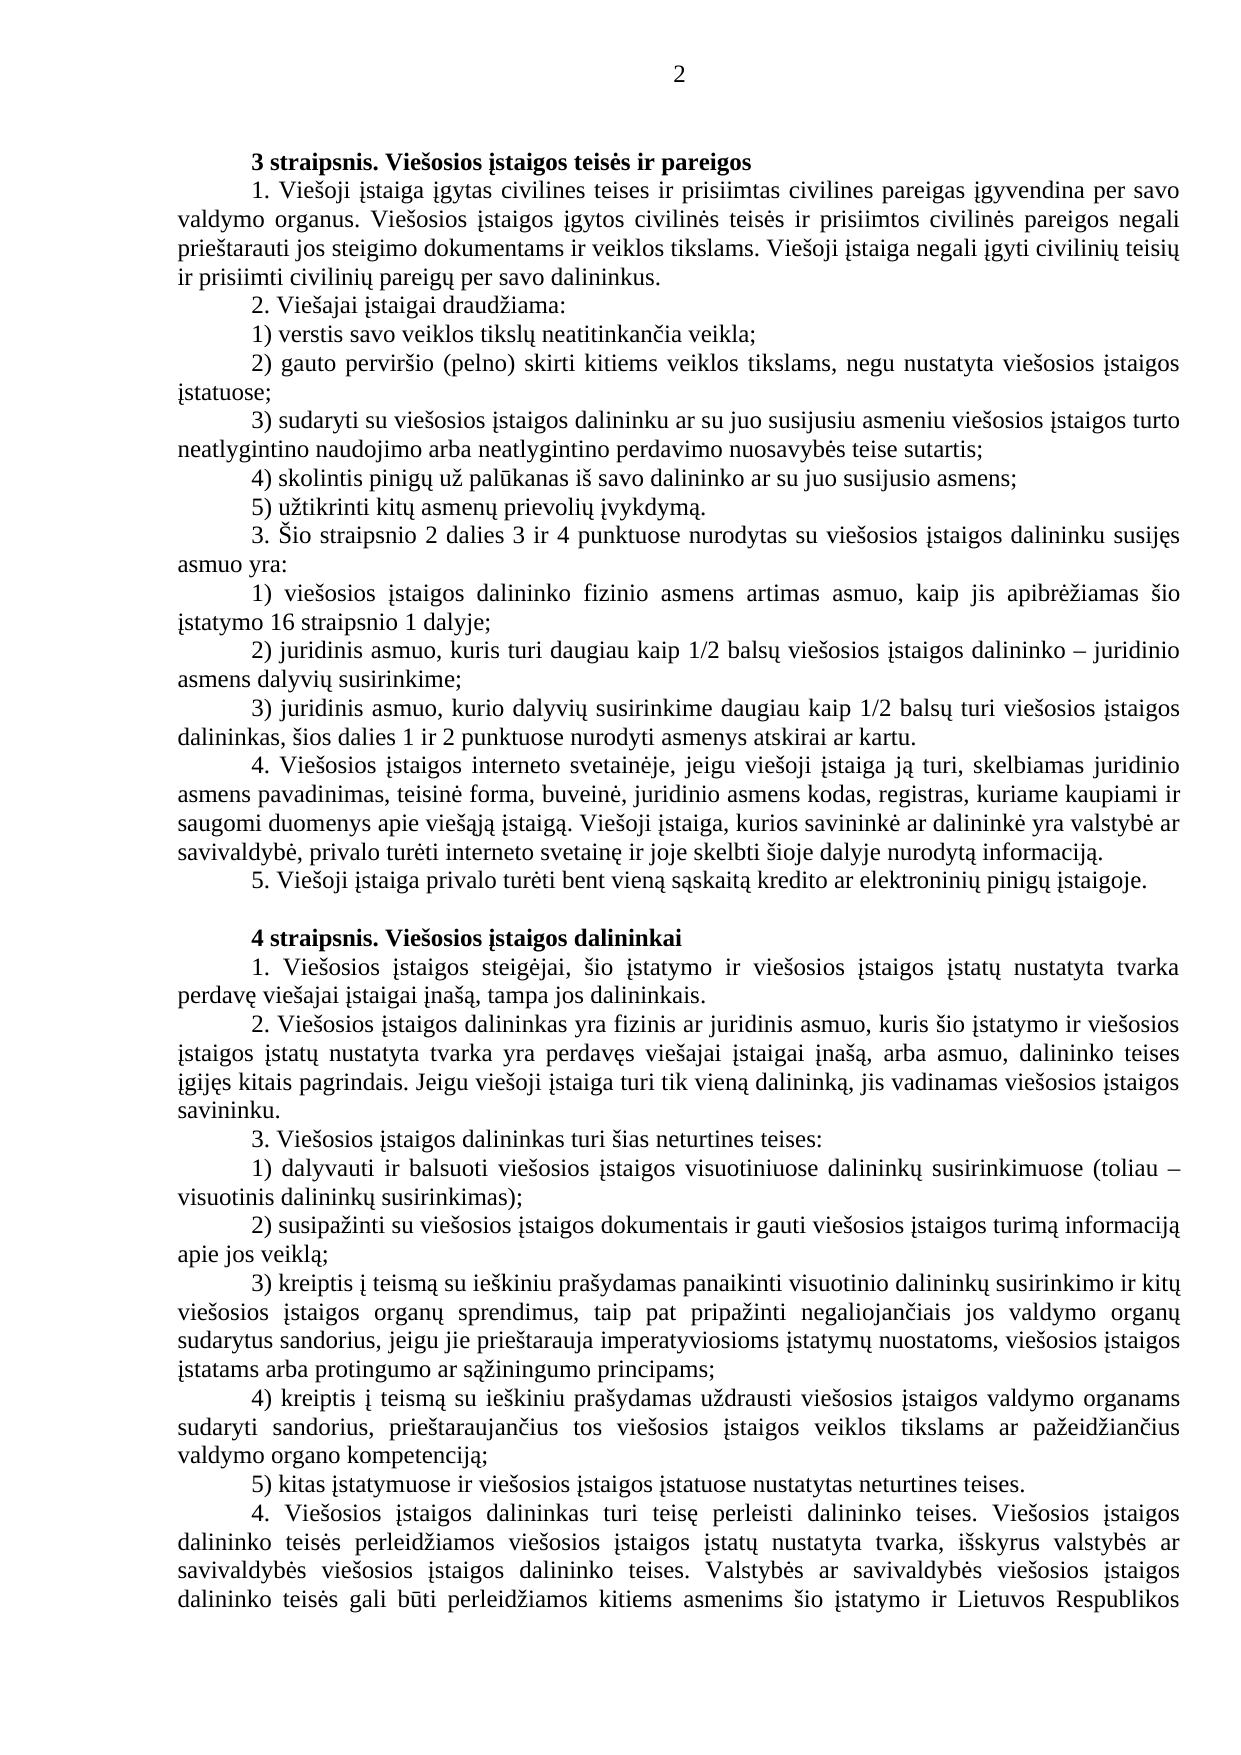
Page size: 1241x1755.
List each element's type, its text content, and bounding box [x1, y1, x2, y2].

text 3 straipsnis. Viešosios įstaigos teisės ir pareigos [177, 147, 1181, 176]
text 1) viešosios įstaigos dalininko fizinio asmens artimas asmuo, kaip jis apibrėžiamas šio įstatymo 16 straipsnio 1 dalyje; [177, 578, 1181, 636]
text 4) kreiptis į teismą su ieškiniu prašydamas uždrausti viešosios įstaigos valdymo organams sudaryti sandorius, prieštaraujančius tos viešosios įstaigos veiklos tikslams ar pažeidžiančius valdymo organo kompetenciją; [177, 1383, 1181, 1469]
text 3) sudaryti su viešosios įstaigos dalininku ar su juo susijusiu asmeniu viešosios įstaigos turto neatlygintino naudojimo arba neatlygintino perdavimo nuosavybės teise sutartis; [177, 406, 1181, 463]
text 5) užtikrinti kitų asmenų prievolių įvykdymą. [177, 492, 1181, 521]
text 5) kitas įstatymuose ir viešosios įstaigos įstatuose nustatytas neturtines teises. [177, 1469, 1181, 1498]
text 2) gauto perviršio (pelno) skirti kitiems veiklos tikslams, negu nustatyta viešosios įstaigos įstatuose; [177, 348, 1181, 406]
text 3. Šio straipsnio 2 dalies 3 ir 4 punktuose nurodytas su viešosios įstaigos dalininku susijęs asmuo yra: [177, 521, 1181, 578]
text 4 straipsnis. Viešosios įstaigos dalininkai [177, 923, 1181, 952]
text 4. Viešosios įstaigos dalininkas turi teisę perleisti dalininko teises. Viešosios įstaigos dalininko teisės perleidžiamos viešosios įstaigos įstatų nustatyta tvarka, išskyrus valstybės ar savivaldybės viešosios įstaigos dalininko teises. Valstybės ar savivaldybės viešosios įstaigos dalininko teisės gali būti perleidžiamos kitiems asmenims šio įstatymo ir Lietuvos Respublikos [177, 1498, 1181, 1613]
text 3) kreiptis į teismą su ieškiniu prašydamas panaikinti visuotinio dalininkų susirinkimo ir kitų viešosios įstaigos organų sprendimus, taip pat pripažinti negaliojančiais jos valdymo organų sudarytus sandorius, jeigu jie prieštarauja imperatyviosioms įstatymų nuostatoms, viešosios įstaigos įstatams arba protingumo ar sąžiningumo principams; [177, 1268, 1181, 1383]
text 2) susipažinti su viešosios įstaigos dokumentais ir gauti viešosios įstaigos turimą informaciją apie jos veiklą; [177, 1211, 1181, 1268]
text 3. Viešosios įstaigos dalininkas turi šias neturtines teises: [177, 1124, 1181, 1153]
text 1) dalyvauti ir balsuoti viešosios įstaigos visuotiniuose dalininkų susirinkimuose (toliau – visuotinis dalininkų susirinkimas); [177, 1153, 1181, 1211]
text 2. Viešosios įstaigos dalininkas yra fizinis ar juridinis asmuo, kuris šio įstatymo ir viešosios įstaigos įstatų nustatyta tvarka yra perdavęs viešajai įstaigai įnašą, arba asmuo, dalininko teises įgijęs kitais pagrindais. Jeigu viešoji įstaiga turi tik vieną dalininką, jis vadinamas viešosios įstaigos savininku. [177, 1009, 1181, 1124]
text 5. Viešoji įstaiga privalo turėti bent vieną sąskaitą kredito ar elektroninių pinigų įstaigoje. [177, 866, 1181, 894]
text 1. Viešosios įstaigos steigėjai, šio įstatymo ir viešosios įstaigos įstatų nustatyta tvarka perdavę viešajai įstaigai įnašą, tampa jos dalininkais. [177, 952, 1181, 1009]
text 1. Viešoji įstaiga įgytas civilines teises ir prisiimtas civilines pareigas įgyvendina per savo valdymo organus. Viešosios įstaigos įgytos civilinės teisės ir prisiimtos civilinės pareigos negali prieštarauti jos steigimo dokumentams ir veiklos tikslams. Viešoji įstaiga negali įgyti civilinių teisių ir prisiimti civilinių pareigų per savo dalininkus. [177, 176, 1181, 291]
text 2. Viešajai įstaigai draudžiama: [177, 291, 1181, 319]
text 1) verstis savo veiklos tikslų neatitinkančia veikla; [177, 319, 1181, 348]
text 3) juridinis asmuo, kurio dalyvių susirinkime daugiau kaip 1/2 balsų turi viešosios įstaigos dalininkas, šios dalies 1 ir 2 punktuose nurodyti asmenys atskirai ar kartu. [177, 693, 1181, 751]
text 4. Viešosios įstaigos interneto svetainėje, jeigu viešoji įstaiga ją turi, skelbiamas juridinio asmens pavadinimas, teisinė forma, buveinė, juridinio asmens kodas, registras, kuriame kaupiami ir saugomi duomenys apie viešąją įstaigą. Viešoji įstaiga, kurios savininkė ar dalininkė yra valstybė ar savivaldybė, privalo turėti interneto svetainę ir joje skelbti šioje dalyje nurodytą informaciją. [177, 751, 1181, 866]
text 4) skolintis pinigų už palūkanas iš savo dalininko ar su juo susijusio asmens; [177, 463, 1181, 492]
text 2) juridinis asmuo, kuris turi daugiau kaip 1/2 balsų viešosios įstaigos dalininko – juridinio asmens dalyvių susirinkime; [177, 636, 1181, 693]
